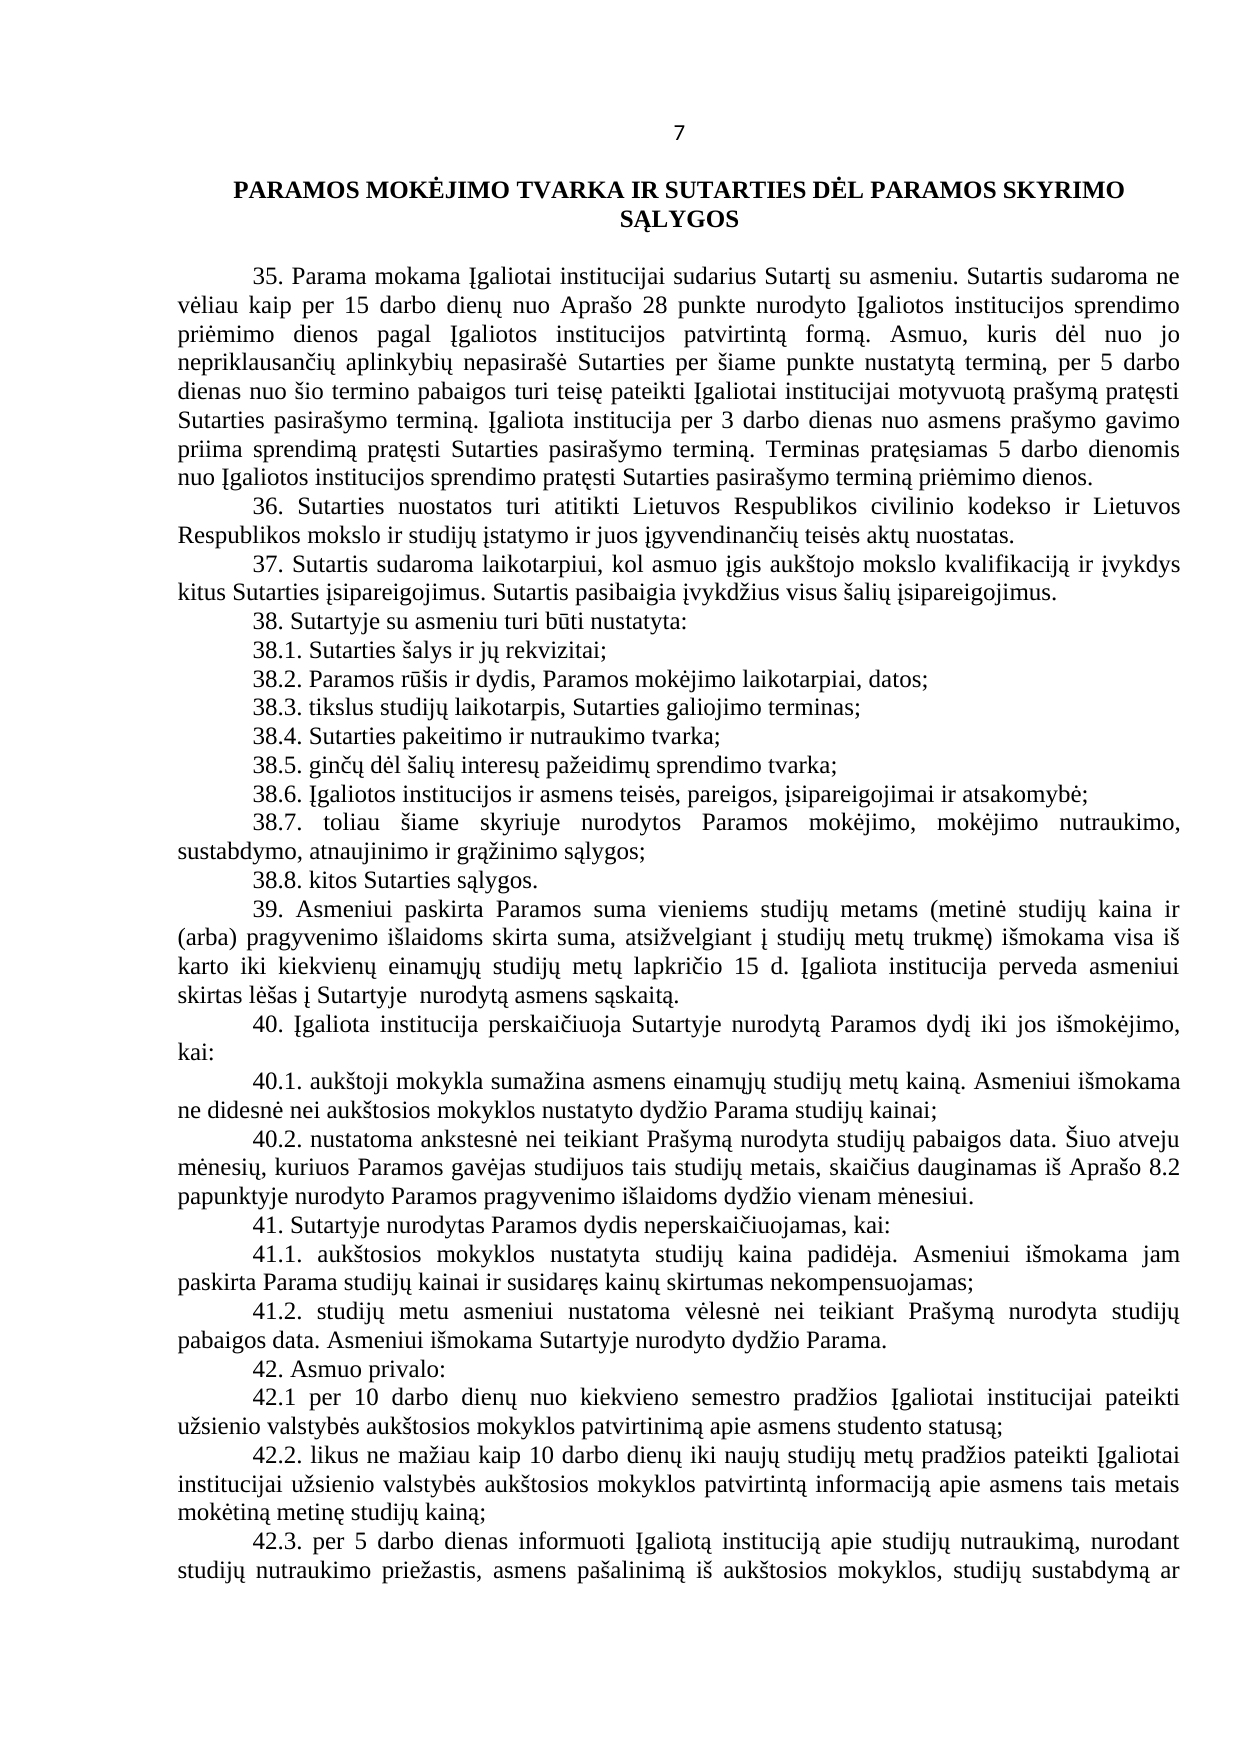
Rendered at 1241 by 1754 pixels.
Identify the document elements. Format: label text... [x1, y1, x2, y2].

text 38. Sutartyje su asmeniu turi būti nustatyta: [177, 606, 1181, 635]
text 41. Sutartyje nurodytas Paramos dydis neperskaičiuojamas, kai: [177, 1210, 1181, 1239]
text 39. Asmeniui paskirta Paramos suma vieniems studijų metams (metinė studijų kaina ir (arba) pragyvenimo išlaidoms skirta suma, atsižvelgiant į studijų metų trukmę) išmokama visa iš karto iki kiekvienų einamųjų studijų metų lapkričio 15 d. Įgaliota institucija perveda asmeniui skirtas lėšas į Sutartyje nurodytą asmens sąskaitą. [177, 894, 1181, 1009]
text 38.1. Sutarties šalys ir jų rekvizitai; [177, 635, 1181, 664]
text 37. Sutartis sudaroma laikotarpiui, kol asmuo įgis aukštojo mokslo kvalifikaciją ir įvykdys kitus Sutarties įsipareigojimus. Sutartis pasibaigia įvykdžius visus šalių įsipareigojimus. [177, 549, 1181, 606]
text 38.5. ginčų dėl šalių interesų pažeidimų sprendimo tvarka; [177, 750, 1181, 779]
text 42. Asmuo privalo: [177, 1354, 1181, 1382]
text 38.2. Paramos rūšis ir dydis, Paramos mokėjimo laikotarpiai, datos; [177, 664, 1181, 692]
text 38.4. Sutarties pakeitimo ir nutraukimo tvarka; [177, 721, 1181, 750]
text 38.7. toliau šiame skyriuje nurodytos Paramos mokėjimo, mokėjimo nutraukimo, sustabdymo, atnaujinimo ir grąžinimo sąlygos; [177, 807, 1181, 865]
text 40.1. aukštoji mokykla sumažina asmens einamųjų studijų metų kainą. Asmeniui išmokama ne didesnė nei aukštosios mokyklos nustatyto dydžio Parama studijų kainai; [177, 1066, 1181, 1124]
text 38.8. kitos Sutarties sąlygos. [177, 865, 1181, 894]
text 40.2. nustatoma ankstesnė nei teikiant Prašymą nurodyta studijų pabaigos data. Šiuo atveju mėnesių, kuriuos Paramos gavėjas studijuos tais studijų metais, skaičius dauginamas iš Aprašo 8.2 papunktyje nurodyto Paramos pragyvenimo išlaidoms dydžio vienam mėnesiui. [177, 1124, 1181, 1210]
text PARAMOS MOKĖJIMO TVARKA IR SUTARTIES DĖL PARAMOS SKYRIMO SĄLYGOS [177, 175, 1181, 232]
text 38.6. Įgaliotos institucijos ir asmens teisės, pareigos, įsipareigojimai ir atsakomybė; [177, 779, 1181, 807]
text 40. Įgaliota institucija perskaičiuoja Sutartyje nurodytą Paramos dydį iki jos išmokėjimo, kai: [177, 1009, 1181, 1066]
text 41.2. studijų metu asmeniui nustatoma vėlesnė nei teikiant Prašymą nurodyta studijų pabaigos data. Asmeniui išmokama Sutartyje nurodyto dydžio Parama. [177, 1296, 1181, 1354]
text 38.3. tikslus studijų laikotarpis, Sutarties galiojimo terminas; [177, 692, 1181, 721]
text 35. Parama mokama Įgaliotai institucijai sudarius Sutartį su asmeniu. Sutartis sudaroma ne vėliau kaip per 15 darbo dienų nuo Aprašo 28 punkte nurodyto Įgaliotos institucijos sprendimo priėmimo dienos pagal Įgaliotos institucijos patvirtintą formą. Asmuo, kuris dėl nuo jo nepriklausančių aplinkybių nepasirašė Sutarties per šiame punkte nustatytą terminą, per 5 darbo dienas nuo šio termino pabaigos turi teisę pateikti Įgaliotai institucijai motyvuotą prašymą pratęsti Sutarties pasirašymo terminą. Įgaliota institucija per 3 darbo dienas nuo asmens prašymo gavimo priima sprendimą pratęsti Sutarties pasirašymo terminą. Terminas pratęsiamas 5 darbo dienomis nuo Įgaliotos institucijos sprendimo pratęsti Sutarties pasirašymo terminą priėmimo dienos. [177, 261, 1181, 491]
text 41.1. aukštosios mokyklos nustatyta studijų kaina padidėja. Asmeniui išmokama jam paskirta Parama studijų kainai ir susidaręs kainų skirtumas nekompensuojamas; [177, 1239, 1181, 1296]
text 42.3. per 5 darbo dienas informuoti Įgaliotą instituciją apie studijų nutraukimą, nurodant studijų nutraukimo priežastis, asmens pašalinimą iš aukštosios mokyklos, studijų sustabdymą ar [177, 1526, 1181, 1584]
text 42.2. likus ne mažiau kaip 10 darbo dienų iki naujų studijų metų pradžios pateikti Įgaliotai institucijai užsienio valstybės aukštosios mokyklos patvirtintą informaciją apie asmens tais metais mokėtiną metinę studijų kainą; [177, 1440, 1181, 1526]
text 42.1 per 10 darbo dienų nuo kiekvieno semestro pradžios Įgaliotai institucijai pateikti užsienio valstybės aukštosios mokyklos patvirtinimą apie asmens studento statusą; [177, 1382, 1181, 1440]
text 36. Sutarties nuostatos turi atitikti Lietuvos Respublikos civilinio kodekso ir Lietuvos Respublikos mokslo ir studijų įstatymo ir juos įgyvendinančių teisės aktų nuostatas. [177, 491, 1181, 549]
